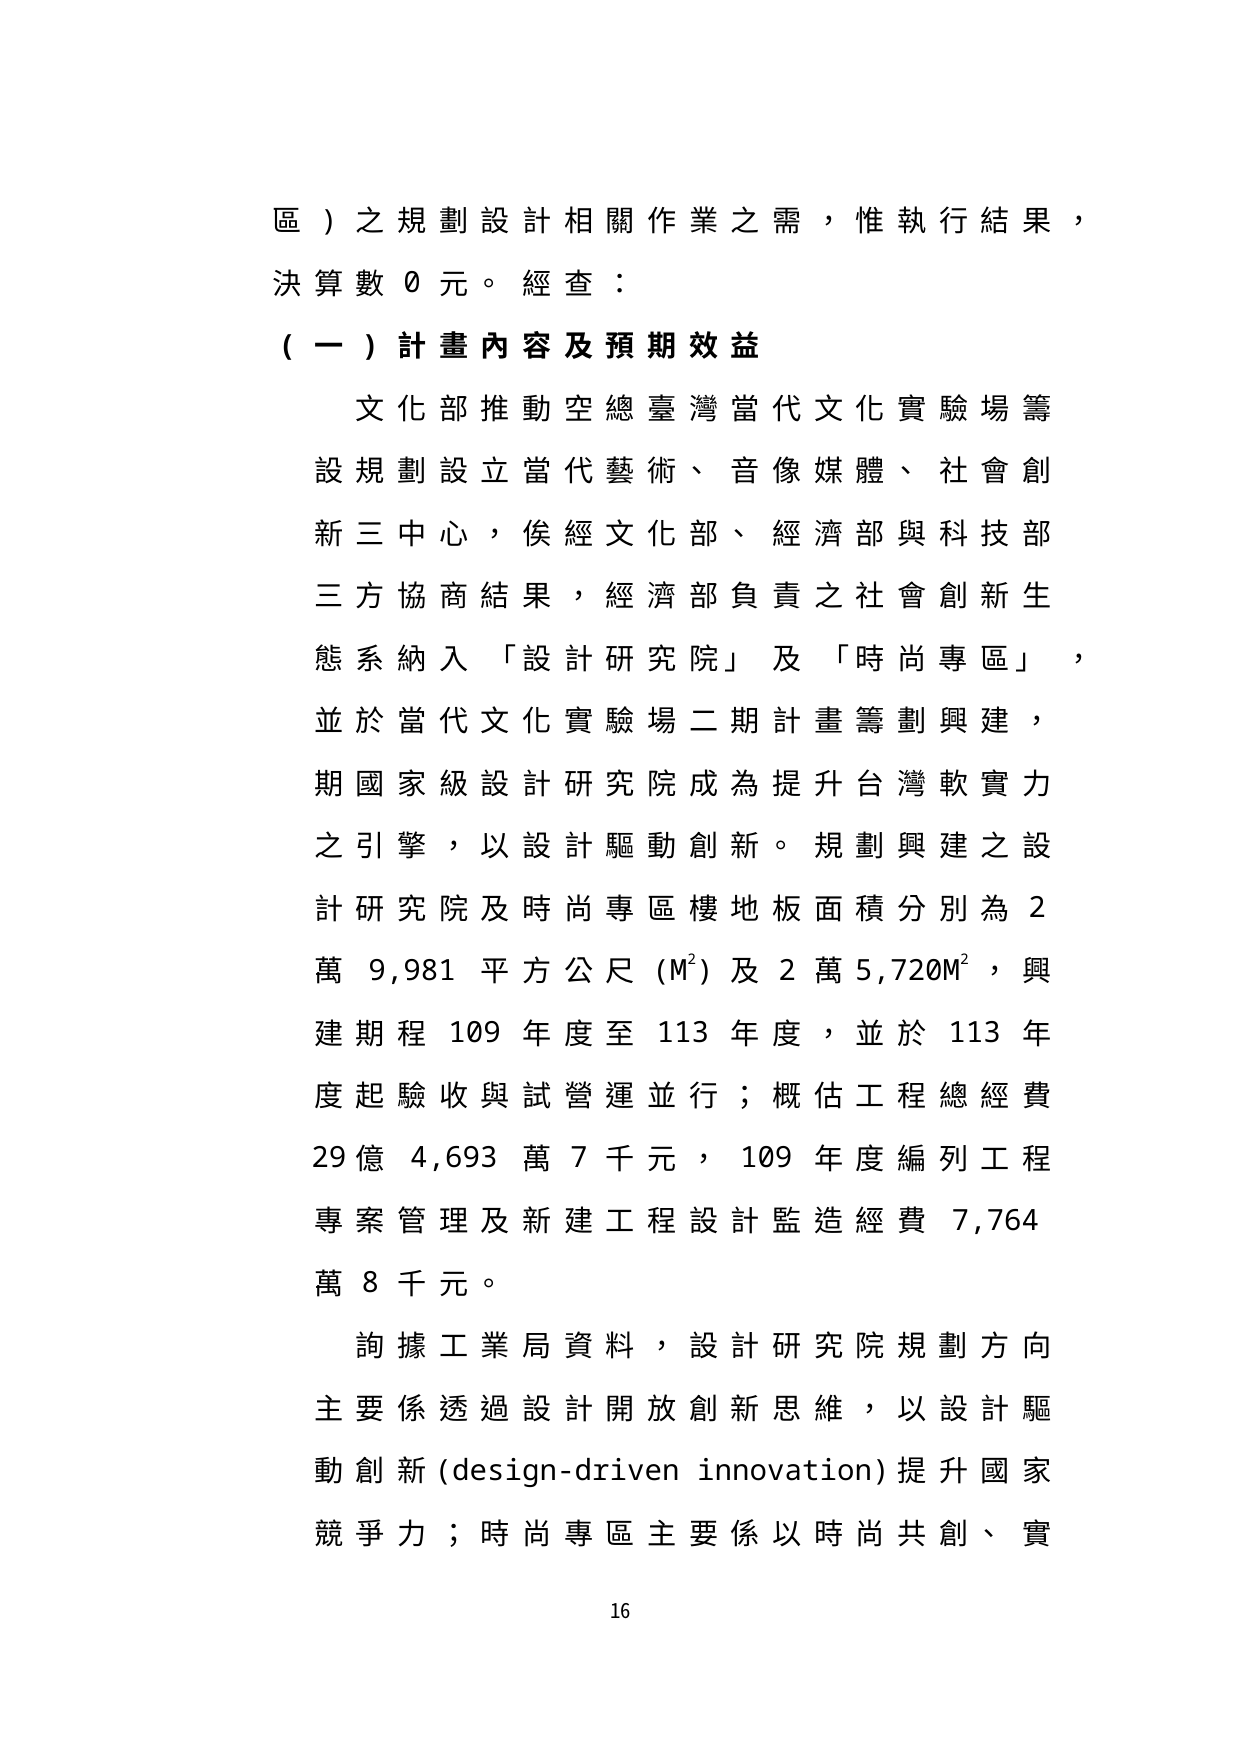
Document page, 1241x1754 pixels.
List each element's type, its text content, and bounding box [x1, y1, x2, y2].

text 文化部推動空總臺灣當代文化實驗場籌設規劃設立當代藝術、音像媒體、社會創新三中心，俟經文化部、經濟部與科技部三方協商結果，經濟部負責之社會創新生態系納入「設計研究院」及「時尚專區」，並於當代文化實驗場二期計畫籌劃興建，期國家級設計研究院成為提升台灣軟實力之引擎，以設計驅動創新。規劃興建之設計研究院及時尚專區樓地板面積分別為2萬9,981平方公尺(M2)及2萬5,720M2，興建期程109年度至113年度，並於113年度起驗收與試營運並行；概估工程總經費29億4,693萬7千元，109年度編列工程專案管理及新建工程設計監造經費7,764萬8千元。 [271, 365, 1058, 1302]
text 詢據工業局資料，設計研究院規劃方向主要係透過設計開放創新思維，以設計驅動創新(design-driven innovation)提升國家競爭力；時尚專區主要係以時尚共創、實驗創新、價值創造為核心，藉由科技與商業模式之創新應用，營造時尚共創、實驗創新及體驗場域，達到時尚永續環保及產業創新動能之發展(經營規劃內容及預期效益詳表1)。希冀以本計畫之執行扮演推動台灣軟實力之引擎，打造文化產業生態系，用設計與創意提升我國整體文創實力，是以設計研究院及時尚專區肩負我國未來創新驅動動能。 [271, 1302, 1058, 1552]
text 工業局109年度預算於工業管理項下「空總臺灣當代文化實驗場第二期整體發展計畫」(下稱當代文化實驗場二期計畫)編列「設備及投資」經費7,764萬8千元，供辦理當代文化實驗場二期計畫之「設計研究院」及「台灣時尚設計專區」(下稱時尚專區)之規劃設計相關作業之需，惟執行結果，決算數0元。經查： [242, 177, 1058, 302]
text (一)計畫內容及預期效益 [242, 302, 1058, 365]
